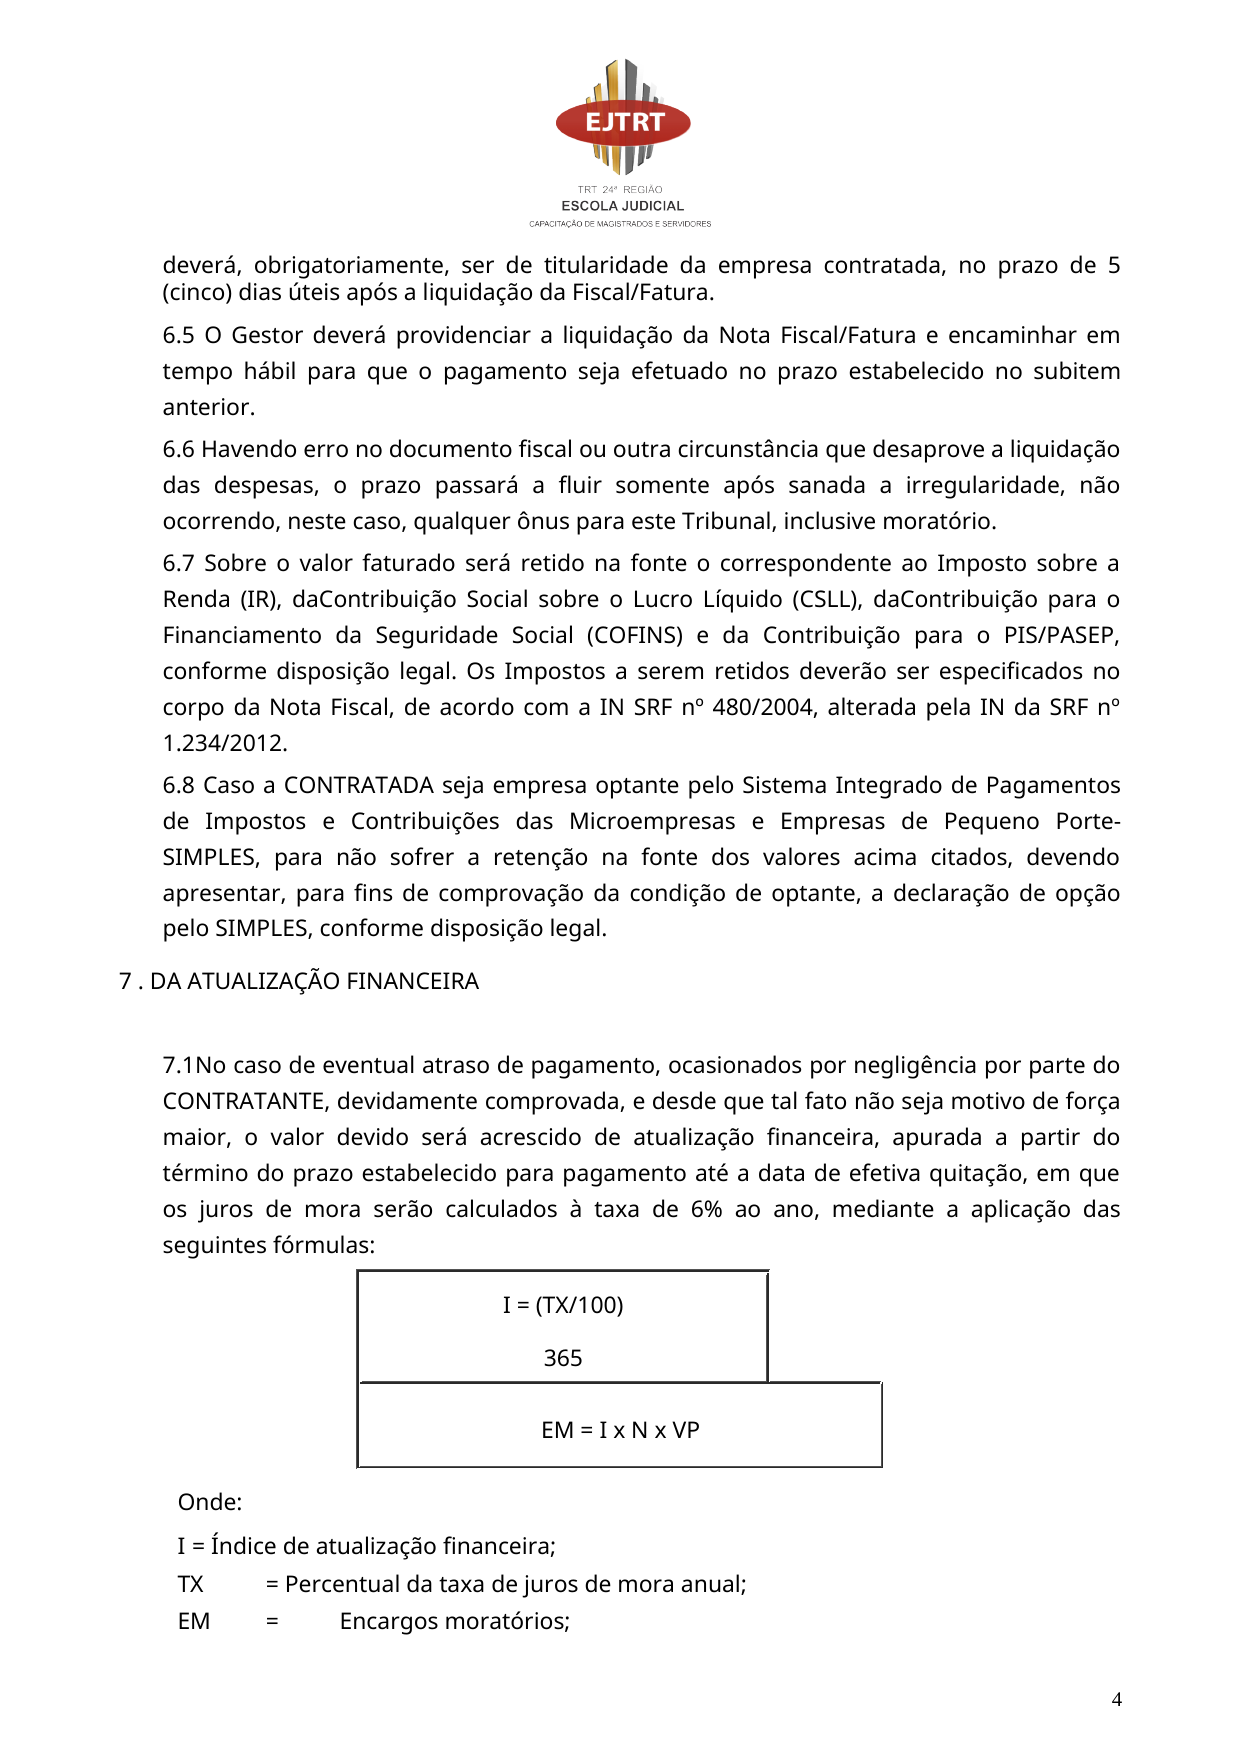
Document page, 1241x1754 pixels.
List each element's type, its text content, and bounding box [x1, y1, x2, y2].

list 6.8 Caso a CONTRATADA seja empresa optante pelo Sistema Integrado de Pagamentos de Impostos e Contribuições das Microempresas e Empresas de Pequeno Porte- SIMPLES, para não sofrer a retenção na fonte dos valores acima citados, devendo apresentar, para fins de comprovação da condição de optante, a declaração de opção pelo SIMPLES, conforme disposição legal. [162, 769, 1122, 944]
list 6.5 O Gestor deverá providenciar a liquidação da Nota Fiscal/Fatura e encaminhar em tempo hábil para que o pagamento seja efetuado no prazo estabelecido no subitem anterior. [162, 319, 1122, 422]
text TX = Percentual da taxa de juros de mora anual; [177, 1568, 1122, 1599]
text I = Índice de atualização financeira; [177, 1530, 1122, 1561]
text EM = Encargos moratórios; [177, 1605, 1122, 1636]
table_header I = (TX/100) 365 [360, 1272, 768, 1381]
text 7.1No caso de eventual atraso de pagamento, ocasionados por negligência por parte do CONTRATANTE, devidamente comprovada, e desde que tal fato não seja motivo de força maior, o valor devido será acrescido de atualização financeira, apurada a partir do término do prazo estabelecido para pagamento até a data de efetiva quitação, em que os juros de mora serão calculados à taxa de 6% ao ano, mediante a aplicação das seguintes fórmulas: [162, 1049, 1122, 1260]
text 7 . DA ATUALIZAÇÃO FINANCEIRA [119, 965, 1122, 996]
list 6.6 Havendo erro no documento fiscal ou outra circunstância que desaprove a liquidação das despesas, o prazo passará a fluir somente após sanada a irregularidade, não ocorrendo, neste caso, qualquer ônus para este Tribunal, inclusive moratório. [162, 433, 1122, 536]
list 6.7 Sobre o valor faturado será retido na fonte o correspondente ao Imposto sobre a Renda (IR), daContribuição Social sobre o Lucro Líquido (CSLL), daContribuição para o Financiamento da Seguridade Social (COFINS) e da Contribuição para o PIS/PASEP, conforme disposição legal. Os Impostos a serem retidos deverão ser especificados no corpo da Nota Fiscal, de acordo com a IN SRF nº 480/2004, alterada pela IN da SRF nº 1.234/2012. [162, 547, 1122, 758]
picture [529, 58, 711, 228]
table_header [768, 1269, 882, 1381]
text Onde: [177, 1486, 1122, 1517]
table_cell EM = I x N x VP [360, 1381, 882, 1466]
subtitle deverá, obrigatoriamente, ser de titularidade da empresa contratada, no prazo de 5 (cinco) dias úteis após a liquidação da Fiscal/Fatura. [162, 252, 1122, 306]
